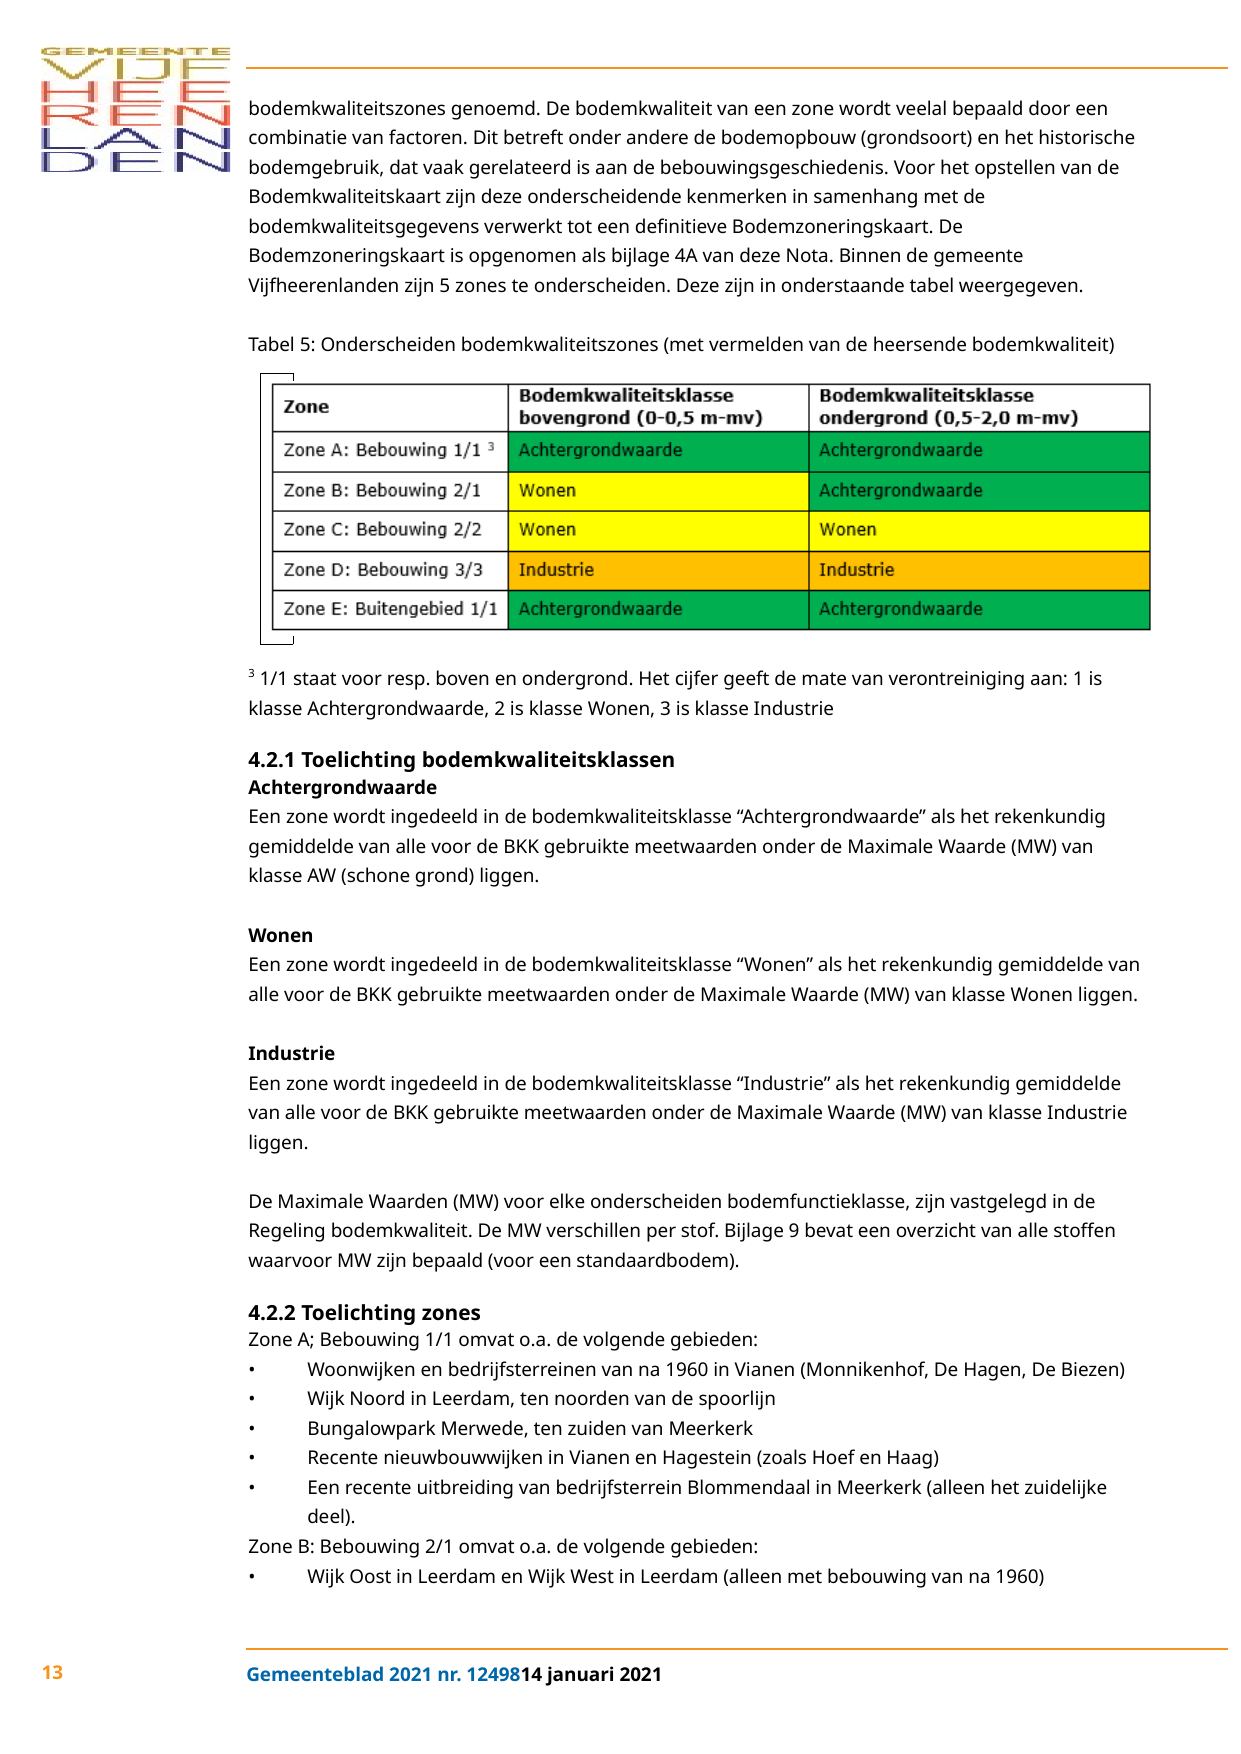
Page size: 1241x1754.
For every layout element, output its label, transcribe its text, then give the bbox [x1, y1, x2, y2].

text Wonen [248, 922, 1152, 948]
text 4.2.1 Toelichting bodemkwaliteitsklassen [248, 746, 1152, 774]
text Een zone wordt ingedeeld in de bodemkwaliteitsklasse “Achtergrondwaarde” als het rekenkundig gemiddelde van alle voor de BKK gebruikte meetwaarden onder de Maximale Waarde (MW) van klasse AW (schone grond) liggen. [248, 803, 1152, 888]
list Wijk Noord in Leerdam, ten noorden van de spoorlijn [248, 1385, 1152, 1411]
picture [41, 47, 231, 172]
list Een recente uitbreiding van bedrijfsterrein Blommendaal in Meerkerk (alleen het zuidelijke deel). [248, 1474, 1152, 1529]
list Bungalowpark Merwede, ten zuiden van Meerkerk [248, 1415, 1152, 1441]
text De Maximale Waarden (MW) voor elke onderscheiden bodemfunctieklasse, zijn vastgelegd in de Regeling bodemkwaliteit. De MW verschillen per stof. Bijlage 9 bevat een overzicht van alle stoffen waarvoor MW zijn bepaald (voor een standaardbodem). [248, 1188, 1152, 1273]
text 3 1/1 staat voor resp. boven en ondergrond. Het cijfer geeft de mate van verontreiniging aan: 1 is klasse Achtergrondwaarde, 2 is klasse Wonen, 3 is klasse Industrie [248, 666, 1152, 721]
text Zone B: Bebouwing 2/1 omvat o.a. de volgende gebieden: [248, 1533, 1152, 1559]
text Een zone wordt ingedeeld in de bodemkwaliteitsklasse “Wonen” als het rekenkundig gemiddelde van alle voor de BKK gebruikte meetwaarden onder de Maximale Waarde (MW) van klasse Wonen liggen. [248, 951, 1152, 1007]
text Tabel 5: Onderscheiden bodemkwaliteitszones (met vermelden van de heersende bodemkwaliteit) [248, 331, 1152, 357]
text bodemkwaliteitszones genoemd. De bodemkwaliteit van een zone wordt veelal bepaald door een combinatie van factoren. Dit betreft onder andere de bodemopbouw (grondsoort) en het historische bodemgebruik, dat vaak gerelateerd is aan de bebouwingsgeschiedenis. Voor het opstellen van de Bodemkwaliteitskaart zijn deze onderscheidende kenmerken in samenhang met de bodemkwaliteitsgegevens verwerkt tot een definitieve Bodemzoneringskaart. De Bodemzoneringskaart is opgenomen als bijlage 4A van deze Nota. Binnen de gemeente Vijfheerenlanden zijn 5 zones te onderscheiden. Deze zijn in onderstaande tabel weergegeven. [248, 95, 1152, 298]
text Zone A; Bebouwing 1/1 omvat o.a. de volgende gebieden: [248, 1326, 1152, 1352]
list Wijk Oost in Leerdam en Wijk West in Leerdam (alleen met bebouwing van na 1960) [248, 1563, 1152, 1588]
list Woonwijken en bedrijfsterreinen van na 1960 in Vianen (Monnikenhof, De Hagen, De Biezen) [248, 1356, 1152, 1381]
text 4.2.2 Toelichting zones [248, 1298, 1152, 1326]
list Recente nieuwbouwwijken in Vianen en Hagestein (zoals Hoef en Haag) [248, 1444, 1152, 1470]
text Achtergrondwaarde [248, 774, 1152, 800]
text Industrie [248, 1040, 1152, 1066]
text Een zone wordt ingedeeld in de bodemkwaliteitsklasse “Industrie” als het rekenkundig gemiddelde van alle voor de BKK gebruikte meetwaarden onder de Maximale Waarde (MW) van klasse Industrie liggen. [248, 1070, 1152, 1155]
picture [268, 381, 1155, 636]
